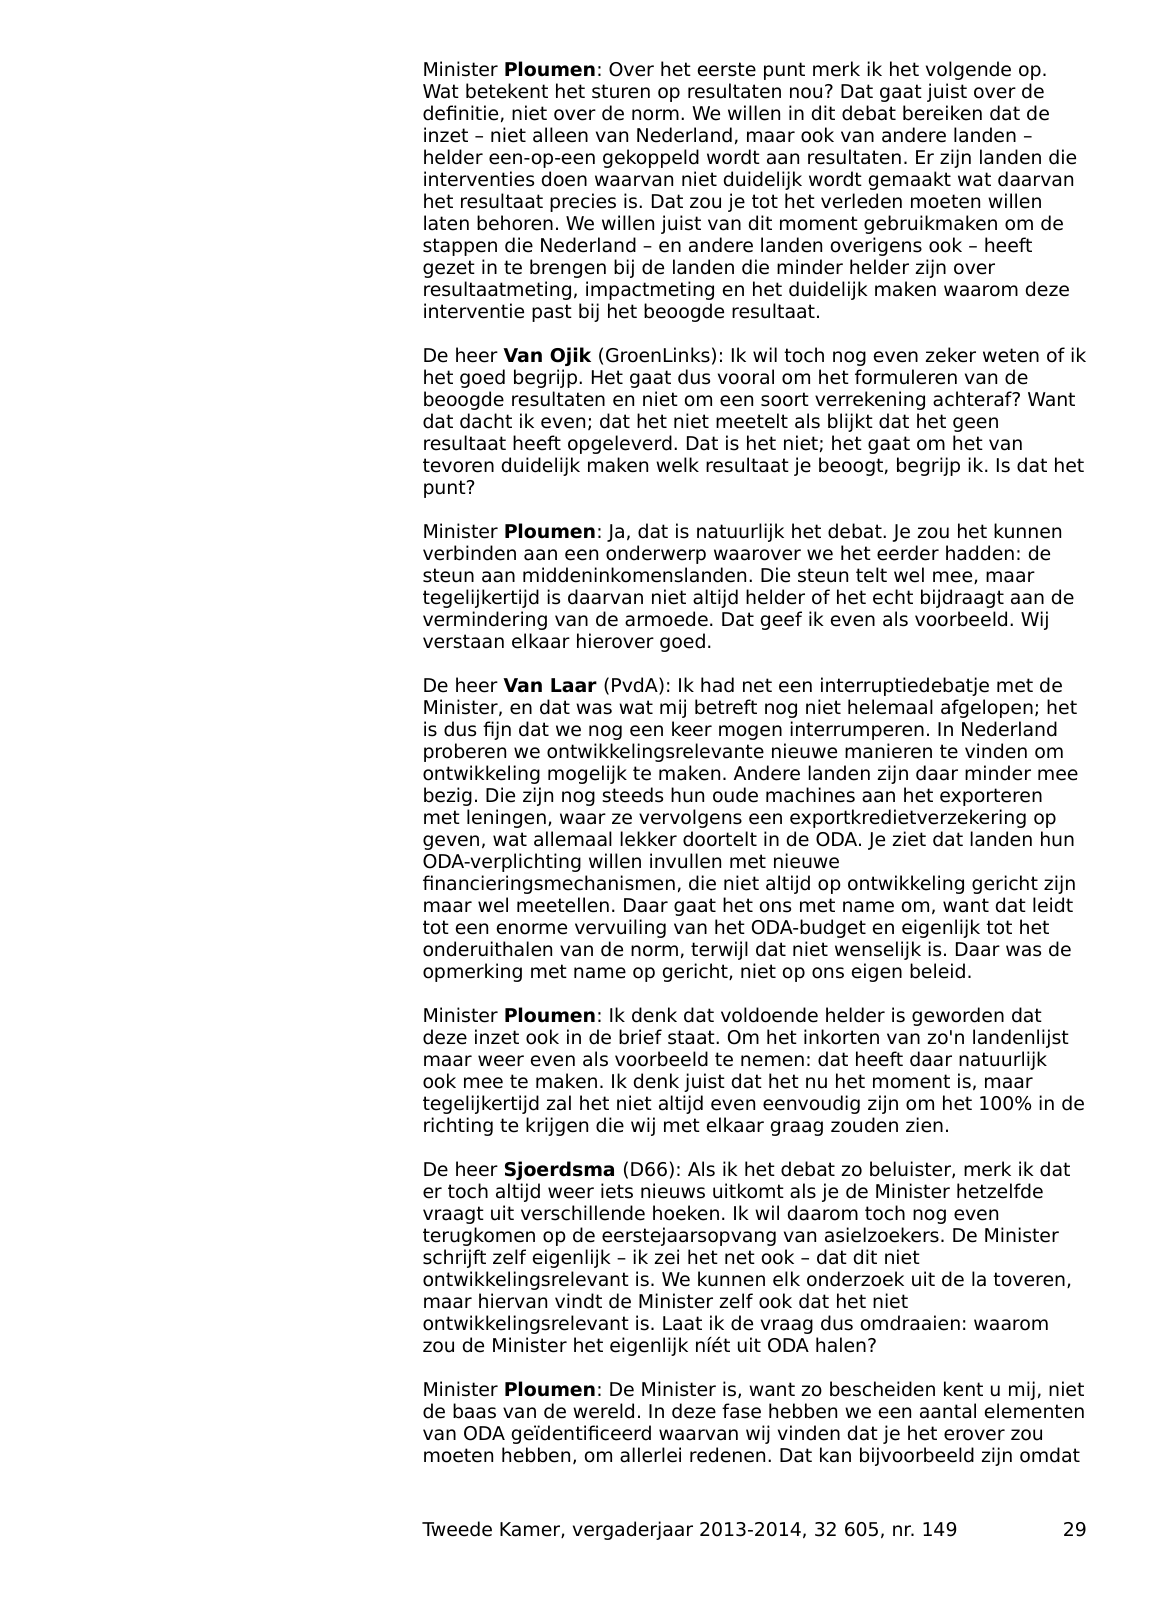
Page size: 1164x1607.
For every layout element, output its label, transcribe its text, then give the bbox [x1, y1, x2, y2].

text De heer Van Ojik (GroenLinks): Ik wil toch nog even zeker weten of ik het goed begrijp. Het gaat dus vooral om het formuleren van de beoogde resultaten en niet om een soort verrekening achteraf? Want dat dacht ik even; dat het niet meetelt als blijkt dat het geen resultaat heeft opgeleverd. Dat is het niet; het gaat om het van tevoren duidelijk maken welk resultaat je beoogt, begrijp ik. Is dat het punt? [422, 345, 1087, 499]
text De heer Sjoerdsma (D66): Als ik het debat zo beluister, merk ik dat er toch altijd weer iets nieuws uitkomt als je de Minister hetzelfde vraagt uit verschillende hoeken. Ik wil daarom toch nog even terugkomen op de eerstejaarsopvang van asielzoekers. De Minister schrijft zelf eigenlijk – ik zei het net ook – dat dit niet ontwikkelingsrelevant is. We kunnen elk onderzoek uit de la toveren, maar hiervan vindt de Minister zelf ook dat het niet ontwikkelingsrelevant is. Laat ik de vraag dus omdraaien: waarom zou de Minister het eigenlijk níét uit ODA halen? [422, 1159, 1087, 1357]
text Minister Ploumen: Ja, dat is natuurlijk het debat. Je zou het kunnen verbinden aan een onderwerp waarover we het eerder hadden: de steun aan middeninkomenslanden. Die steun telt wel mee, maar tegelijkertijd is daarvan niet altijd helder of het echt bijdraagt aan de vermindering van de armoede. Dat geef ik even als voorbeeld. Wij verstaan elkaar hierover goed. [422, 521, 1087, 653]
text Minister Ploumen: Ik denk dat voldoende helder is geworden dat deze inzet ook in de brief staat. Om het inkorten van zo'n landenlijst maar weer even als voorbeeld te nemen: dat heeft daar natuurlijk ook mee te maken. Ik denk juist dat het nu het moment is, maar tegelijkertijd zal het niet altijd even eenvoudig zijn om het 100% in de richting te krijgen die wij met elkaar graag zouden zien. [422, 1005, 1087, 1137]
text Minister Ploumen: De Minister is, want zo bescheiden kent u mij, niet de baas van de wereld. In deze fase hebben we een aantal elementen van ODA geïdentificeerd waarvan wij vinden dat je het erover zou moeten hebben, om allerlei redenen. Dat kan bijvoorbeeld zijn omdat [422, 1379, 1087, 1467]
text De heer Van Laar (PvdA): Ik had net een interruptiedebatje met de Minister, en dat was wat mij betreft nog niet helemaal afgelopen; het is dus fijn dat we nog een keer mogen interrumperen. In Nederland proberen we ontwikkelingsrelevante nieuwe manieren te vinden om ontwikkeling mogelijk te maken. Andere landen zijn daar minder mee bezig. Die zijn nog steeds hun oude machines aan het exporteren met leningen, waar ze vervolgens een exportkredietverzekering op geven, wat allemaal lekker doortelt in de ODA. Je ziet dat landen hun ODA-verplichting willen invullen met nieuwe financieringsmechanismen, die niet altijd op ontwikkeling gericht zijn maar wel meetellen. Daar gaat het ons met name om, want dat leidt tot een enorme vervuiling van het ODA-budget en eigenlijk tot het onderuithalen van de norm, terwijl dat niet wenselijk is. Daar was de opmerking met name op gericht, niet op ons eigen beleid. [422, 675, 1087, 983]
text Minister Ploumen: Over het eerste punt merk ik het volgende op. Wat betekent het sturen op resultaten nou? Dat gaat juist over de definitie, niet over de norm. We willen in dit debat bereiken dat de inzet – niet alleen van Nederland, maar ook van andere landen – helder een-op-een gekoppeld wordt aan resultaten. Er zijn landen die interventies doen waarvan niet duidelijk wordt gemaakt wat daarvan het resultaat precies is. Dat zou je tot het verleden moeten willen laten behoren. We willen juist van dit moment gebruikmaken om de stappen die Nederland – en andere landen overigens ook – heeft gezet in te brengen bij de landen die minder helder zijn over resultaatmeting, impactmeting en het duidelijk maken waarom deze interventie past bij het beoogde resultaat. [422, 59, 1087, 323]
